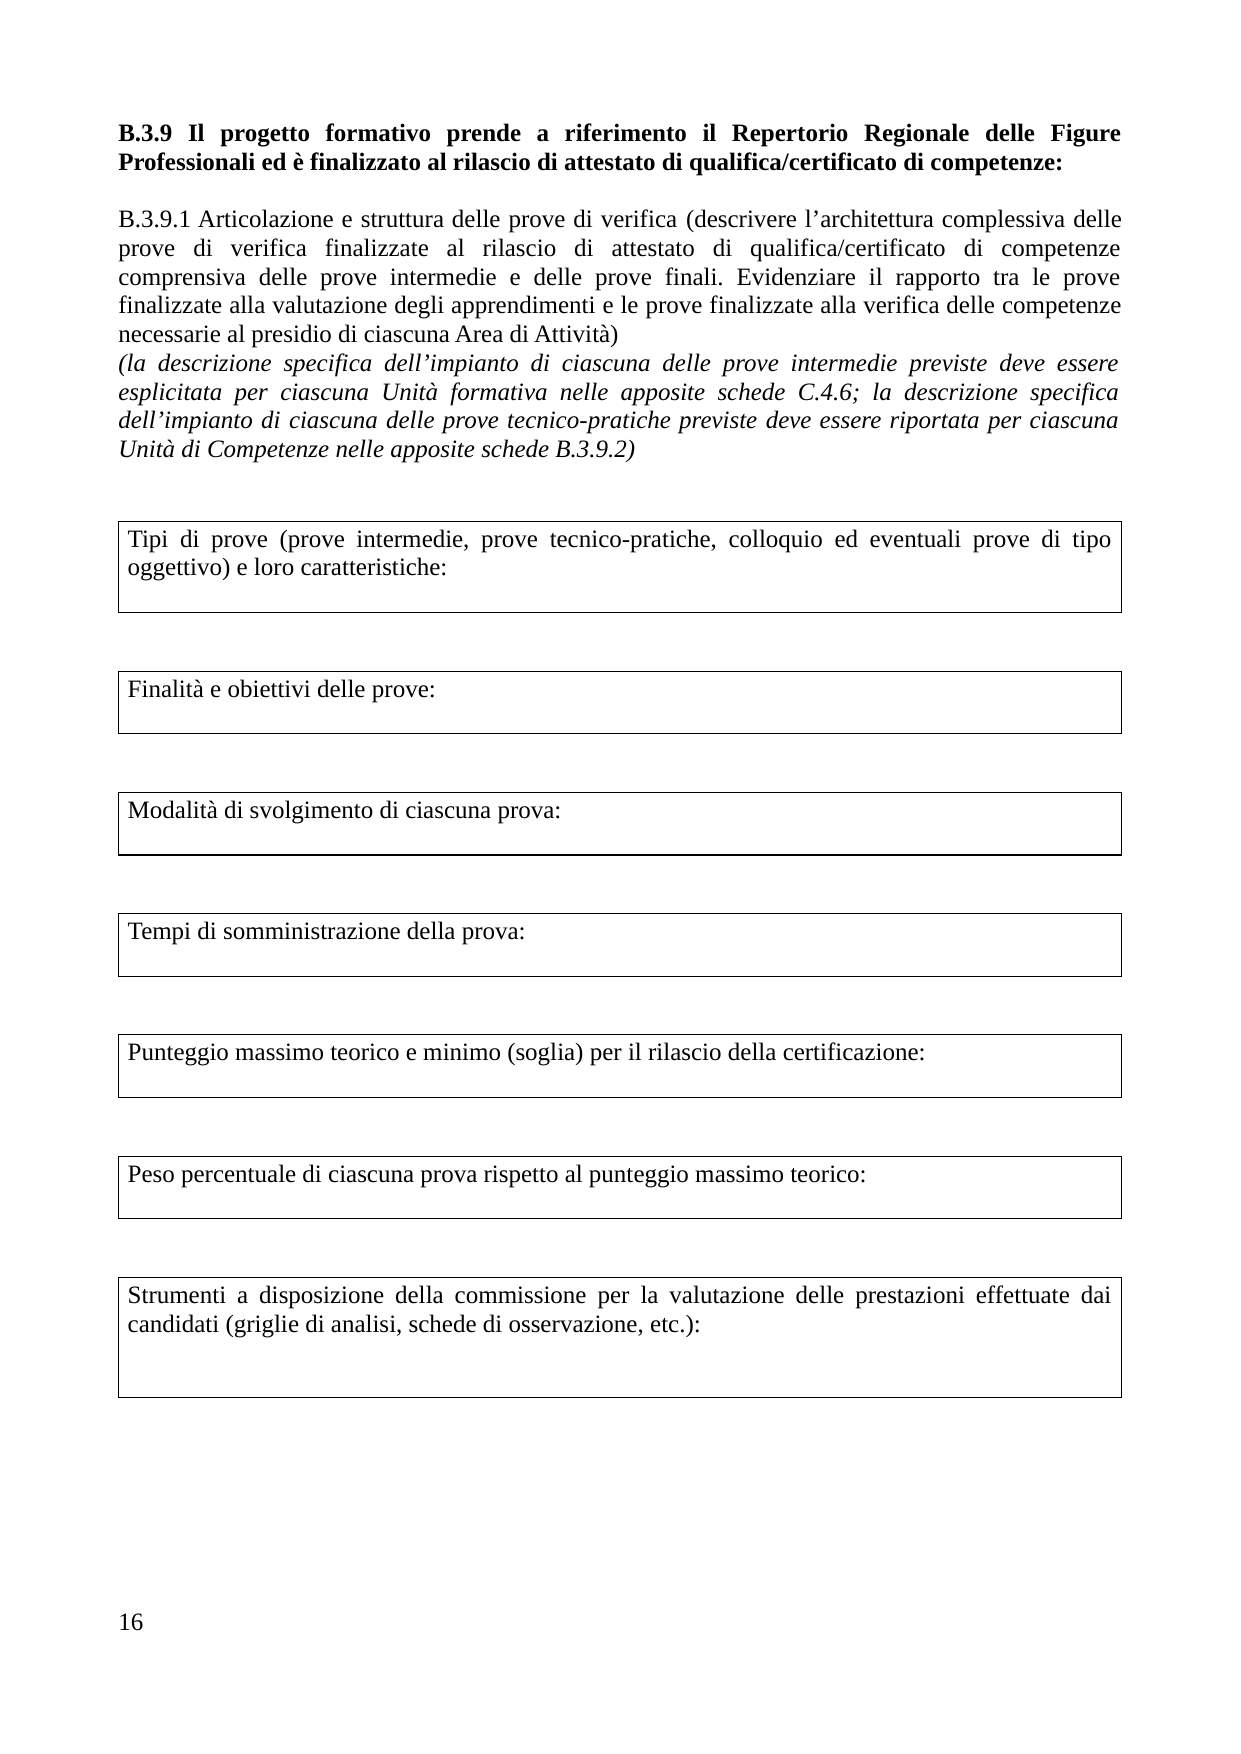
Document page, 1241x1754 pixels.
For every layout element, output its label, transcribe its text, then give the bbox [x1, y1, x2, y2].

text Modalità di svolgimento di ciascuna prova: [119, 793, 1121, 824]
text Tipi di prove (prove intermedie, prove tecnico-pratiche, colloquio ed eventuali prove di tipo oggettivo) e loro caratteristiche: [119, 522, 1121, 581]
subtitle B.3.9 Il progetto formativo prende a riferimento il Repertorio Regionale delle Figure Professionali ed è finalizzato al rilascio di attestato di qualifica/certificato di competenze: [118, 118, 1122, 176]
text Strumenti a disposizione della commissione per la valutazione delle prestazioni effettuate dai candidati (griglie di analisi, schede di osservazione, etc.): [119, 1278, 1121, 1337]
subtitle B.3.9.1 Articolazione e struttura delle prove di verifica (descrivere l’architettura complessiva delle prove di verifica finalizzate al rilascio di attestato di qualifica/certificato di competenze comprensiva delle prove intermedie e delle prove finali. Evidenziare il rapporto tra le prove finalizzate alla valutazione degli apprendimenti e le prove finalizzate alla verifica delle competenze necessarie al presidio di ciascuna Area di Attività) [118, 204, 1122, 348]
text Peso percentuale di ciascuna prova rispetto al punteggio massimo teorico: [119, 1157, 1121, 1187]
text Punteggio massimo teorico e minimo (soglia) per il rilascio della certificazione: [119, 1035, 1121, 1066]
text Tempi di somministrazione della prova: [119, 914, 1121, 945]
text (la descrizione specifica dell’impianto di ciascuna delle prove intermedie previste deve essere esplicitata per ciascuna Unità formativa nelle apposite schede C.4.6; la descrizione specifica dell’impianto di ciascuna delle prove tecnico-pratiche previste deve essere riportata per ciascuna Unità di Competenze nelle apposite schede B.3.9.2) [118, 348, 1122, 463]
text Finalità e obiettivi delle prove: [119, 672, 1121, 702]
